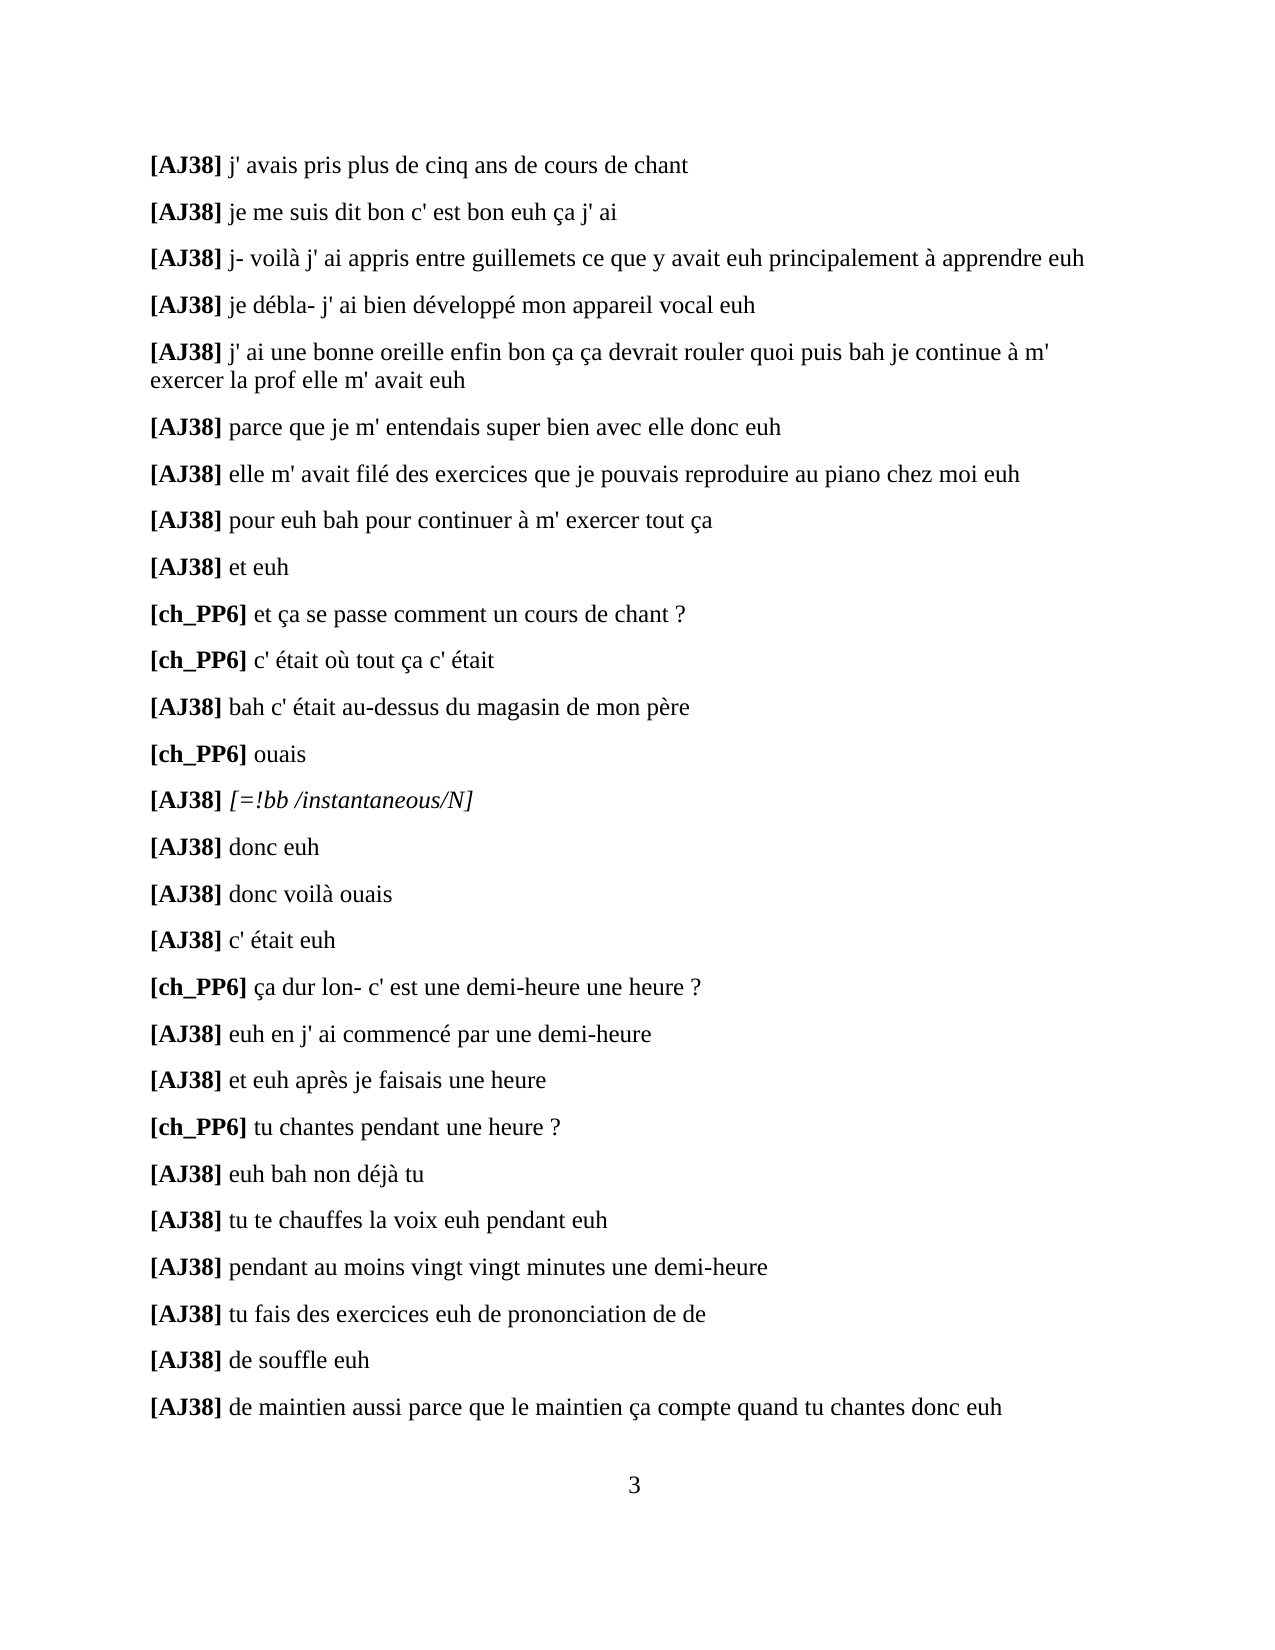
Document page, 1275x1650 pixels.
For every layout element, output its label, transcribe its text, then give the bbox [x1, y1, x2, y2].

text [AJ38] euh bah non déjà tu [150, 1159, 1125, 1187]
text [ch_PP6] c' était où tout ça c' était [150, 645, 1125, 674]
text [AJ38] bah c' était au-dessus du magasin de mon père [150, 692, 1125, 721]
text [AJ38] pendant au moins vingt vingt minutes une demi-heure [150, 1252, 1125, 1281]
text [AJ38] et euh [150, 552, 1125, 581]
text [AJ38] donc euh [150, 832, 1125, 861]
text [AJ38] je débla- j' ai bien développé mon appareil vocal euh [150, 290, 1125, 319]
text [ch_PP6] ouais [150, 739, 1125, 767]
text [ch_PP6] et ça se passe comment un cours de chant ? [150, 599, 1125, 627]
text [AJ38] tu te chauffes la voix euh pendant euh [150, 1205, 1125, 1234]
text [AJ38] et euh après je faisais une heure [150, 1065, 1125, 1094]
text [AJ38] j' avais pris plus de cinq ans de cours de chant [150, 150, 1125, 179]
text [AJ38] euh en j' ai commencé par une demi-heure [150, 1019, 1125, 1047]
text [ch_PP6] ça dur lon- c' est une demi-heure une heure ? [150, 972, 1125, 1001]
text [AJ38] [=!bb /instantaneous/N] [150, 785, 1125, 814]
text [AJ38] parce que je m' entendais super bien avec elle donc euh [150, 412, 1125, 441]
text [AJ38] elle m' avait filé des exercices que je pouvais reproduire au piano chez moi euh [150, 459, 1125, 487]
text [AJ38] j' ai une bonne oreille enfin bon ça ça devrait rouler quoi puis bah je continue à m' exercer la prof elle m' avait euh [150, 337, 1125, 394]
text [AJ38] de maintien aussi parce que le maintien ça compte quand tu chantes donc euh [150, 1392, 1125, 1421]
text [AJ38] je me suis dit bon c' est bon euh ça j' ai [150, 197, 1125, 225]
text [AJ38] pour euh bah pour continuer à m' exercer tout ça [150, 505, 1125, 534]
text [AJ38] j- voilà j' ai appris entre guillemets ce que y avait euh principalement à apprendre euh [150, 243, 1125, 272]
text [AJ38] tu fais des exercices euh de prononciation de de [150, 1299, 1125, 1327]
text [AJ38] c' était euh [150, 925, 1125, 954]
text [ch_PP6] tu chantes pendant une heure ? [150, 1112, 1125, 1141]
text [AJ38] donc voilà ouais [150, 879, 1125, 907]
text [AJ38] de souffle euh [150, 1345, 1125, 1374]
